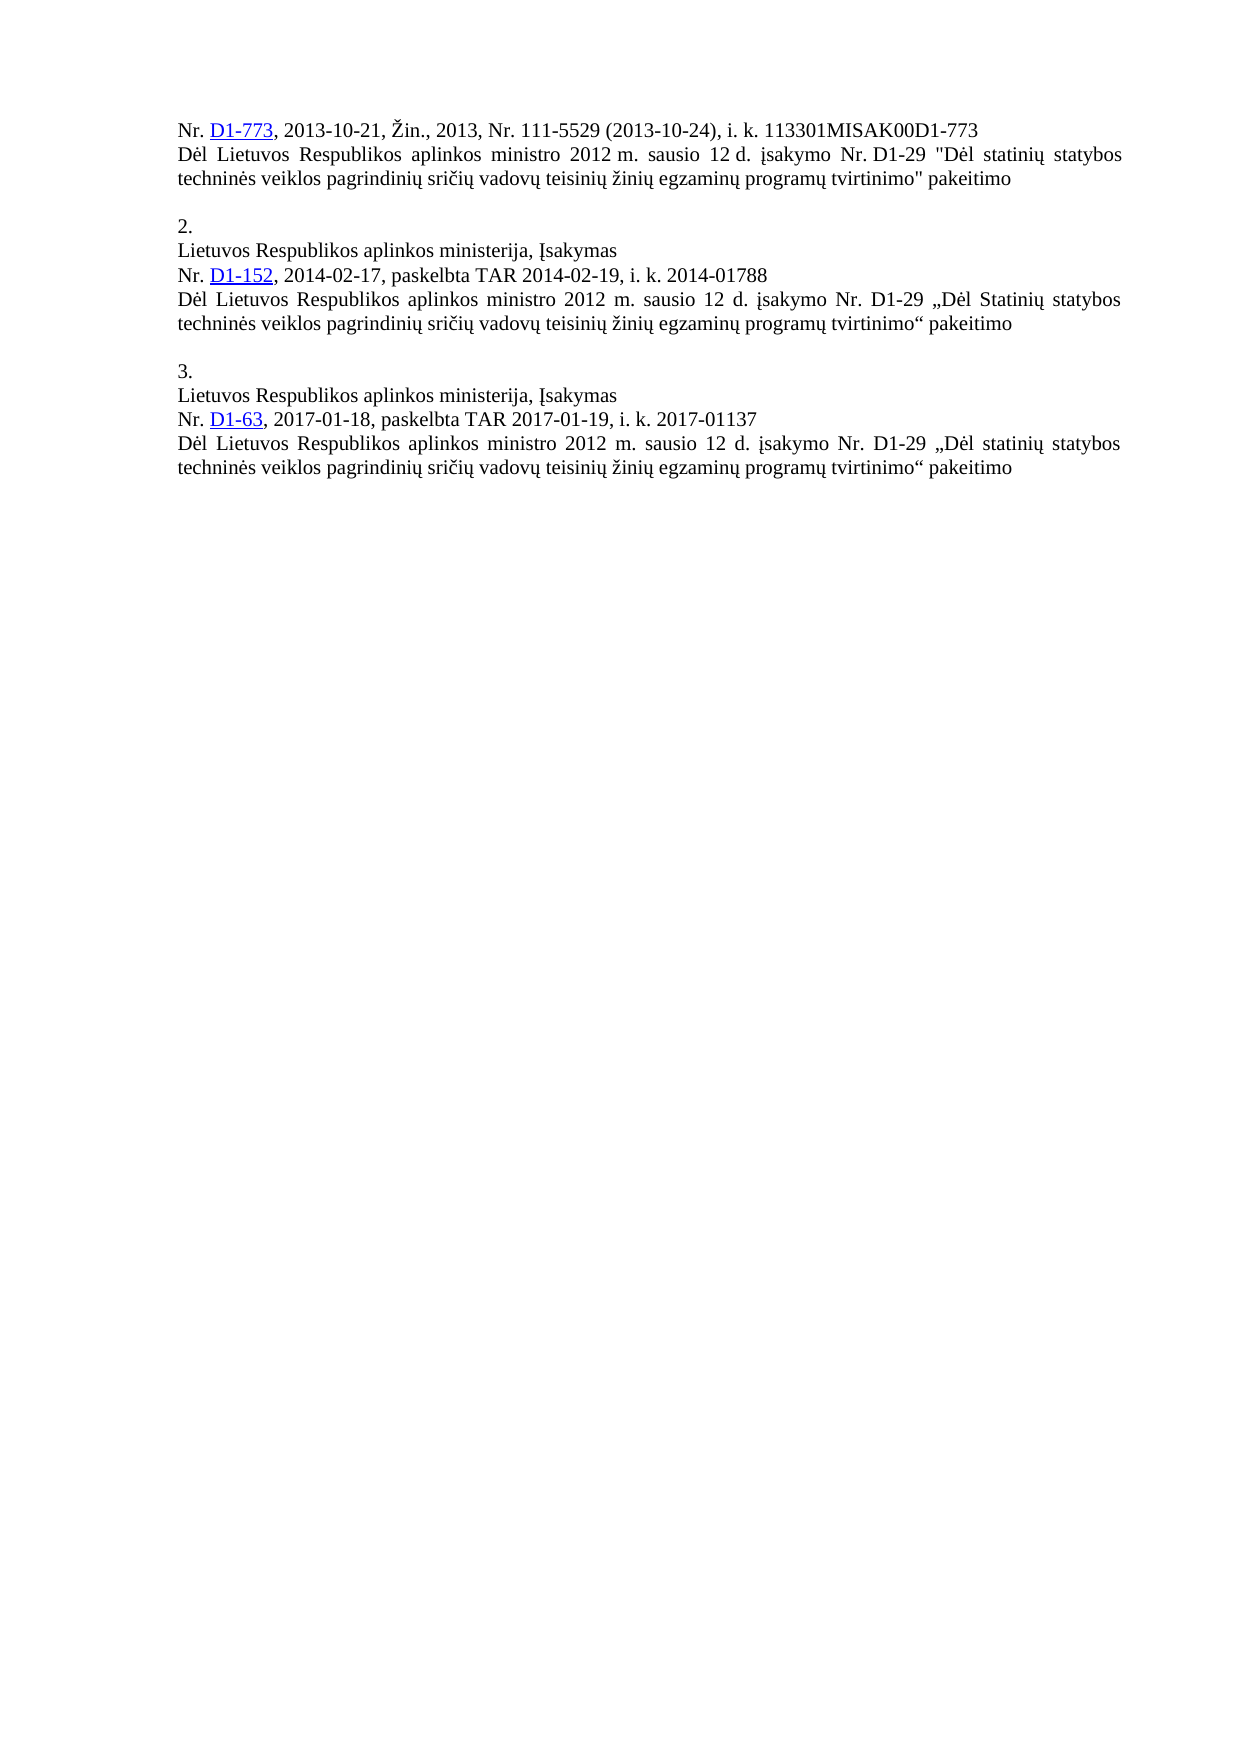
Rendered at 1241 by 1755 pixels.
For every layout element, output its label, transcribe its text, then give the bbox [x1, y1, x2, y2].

text Lietuvos Respublikos aplinkos ministerija, Įsakymas [177, 238, 1122, 262]
text Dėl Lietuvos Respublikos aplinkos ministro 2012 m. sausio 12 d. įsakymo Nr. D1-29 „Dėl Statinių statybos techninės veiklos pagrindinių sričių vadovų teisinių žinių egzaminų programų tvirtinimo“ pakeitimo [177, 287, 1122, 335]
text Dėl Lietuvos Respublikos aplinkos ministro 2012 m. sausio 12 d. įsakymo Nr. D1-29 „Dėl statinių statybos techninės veiklos pagrindinių sričių vadovų teisinių žinių egzaminų programų tvirtinimo“ pakeitimo [177, 431, 1122, 479]
text Dėl Lietuvos Respublikos aplinkos ministro 2012 m. sausio 12 d. įsakymo Nr. D1-29 "Dėl statinių statybos techninės veiklos pagrindinių sričių vadovų teisinių žinių egzaminų programų tvirtinimo" pakeitimo [177, 142, 1122, 190]
text Lietuvos Respublikos aplinkos ministerija, Įsakymas [177, 383, 1122, 407]
text 2. [177, 214, 1122, 238]
text Nr. D1-773, 2013-10-21, Žin., 2013, Nr. 111-5529 (2013-10-24), i. k. 113301MISAK00D1-773 [177, 118, 1122, 142]
text Nr. D1-63, 2017-01-18, paskelbta TAR 2017-01-19, i. k. 2017-01137 [177, 407, 1122, 431]
text 3. [177, 359, 1122, 383]
text Nr. D1-152, 2014-02-17, paskelbta TAR 2014-02-19, i. k. 2014-01788 [177, 262, 1122, 287]
